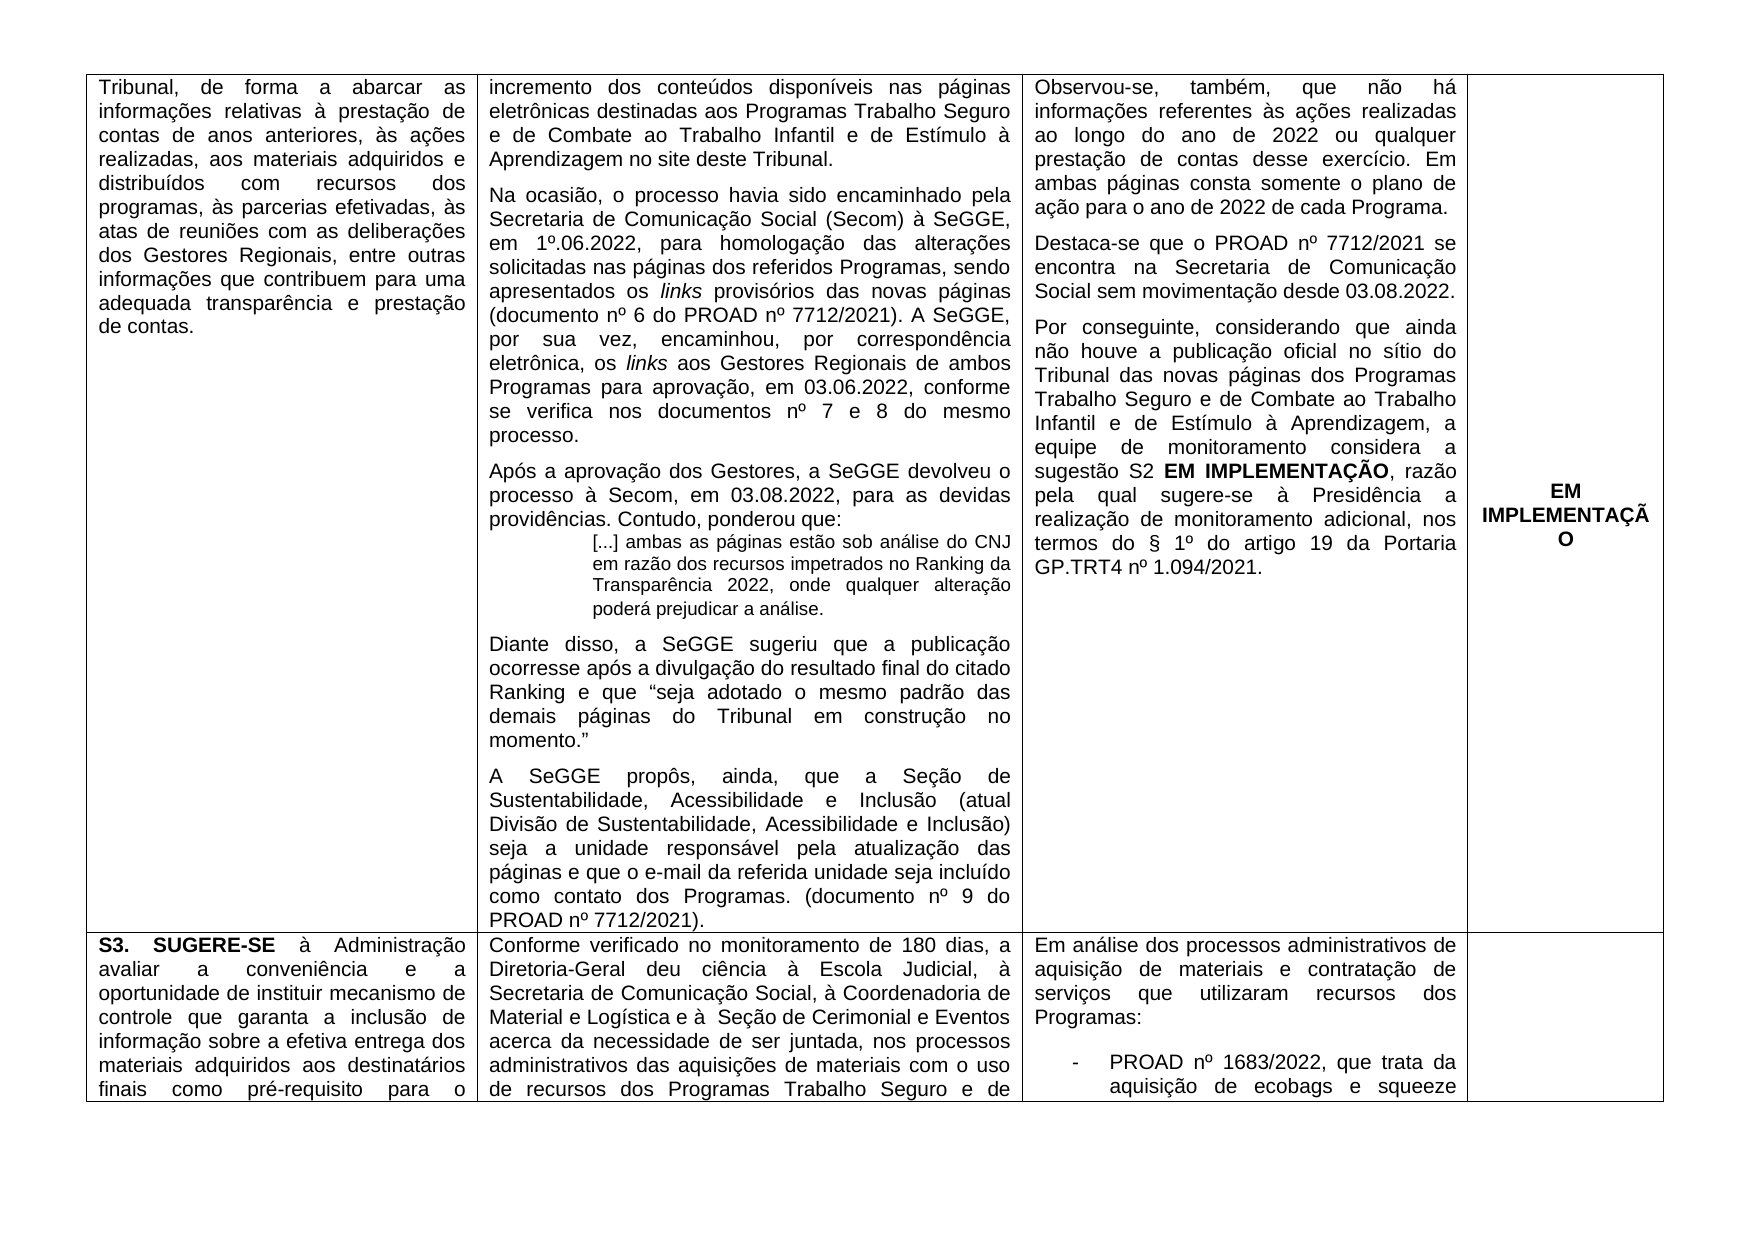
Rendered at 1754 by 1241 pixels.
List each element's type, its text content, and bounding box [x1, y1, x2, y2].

table_cell Observou-se, também, que não há informações referentes às ações realizadas ao longo do ano de 2022 ou qualquer prestação de contas desse exercício. Em ambas páginas consta somente o plano de ação para o ano de 2022 de cada Programa. Destaca-se que o PROAD nº 7712/2021 se encontra na Secretaria de Comunicação Social sem movimentação desde 03.08.2022. Por conseguinte, considerando que ainda não houve a publicação oficial no sítio do Tribunal das novas páginas dos Programas Trabalho Seguro e de Combate ao Trabalho Infantil e de Estímulo à Aprendizagem, a equipe de monitoramento considera a sugestão S2 EM IMPLEMENTAÇÃO, razão pela qual sugere-se à Presidência a realização de monitoramento adicional, nos termos do § 1º do artigo 19 da Portaria GP.TRT4 nº 1.094/2021. [1023, 75, 1467, 932]
table_cell Tribunal, de forma a abarcar as informações relativas à prestação de contas de anos anteriores, às ações realizadas, aos materiais adquiridos e distribuídos com recursos dos programas, às parcerias efetivadas, às atas de reuniões com as deliberações dos Gestores Regionais, entre outras informações que contribuem para uma adequada transparência e prestação de contas. [87, 75, 477, 932]
table_cell [1468, 933, 1663, 1101]
table_cell Em análise dos processos administrativos de aquisição de materiais e contratação de serviços que utilizaram recursos dos Programas: PROAD nº 1683/2022, que trata da aquisição de ecobags e squeeze [1023, 933, 1467, 1101]
table_cell S3. SUGERE-SE à Administração avaliar a conveniência e a oportunidade de instituir mecanismo de controle que garanta a inclusão de informação sobre a efetiva entrega dos materiais adquiridos aos destinatários finais como pré-requisito para o [87, 933, 477, 1101]
table_cell EM IMPLEMENTAÇÃO [1468, 75, 1663, 932]
table_cell Conforme verificado no monitoramento de 180 dias, a Diretoria-Geral deu ciência à Escola Judicial, à Secretaria de Comunicação Social, à Coordenadoria de Material e Logística e à Seção de Cerimonial e Eventos acerca da necessidade de ser juntada, nos processos administrativos das aquisições de materiais com o uso de recursos dos Programas Trabalho Seguro e de [478, 933, 1022, 1101]
table_cell incremento dos conteúdos disponíveis nas páginas eletrônicas destinadas aos Programas Trabalho Seguro e de Combate ao Trabalho Infantil e de Estímulo à Aprendizagem no site deste Tribunal. Na ocasião, o processo havia sido encaminhado pela Secretaria de Comunicação Social (Secom) à SeGGE, em 1º.06.2022, para homologação das alterações solicitadas nas páginas dos referidos Programas, sendo apresentados os links provisórios das novas páginas (documento nº 6 do PROAD nº 7712/2021). A SeGGE, por sua vez, encaminhou, por correspondência eletrônica, os links aos Gestores Regionais de ambos Programas para aprovação, em 03.06.2022, conforme se verifica nos documentos nº 7 e 8 do mesmo processo. Após a aprovação dos Gestores, a SeGGE devolveu o processo à Secom, em 03.08.2022, para as devidas providências. Contudo, ponderou que: [...] ambas as páginas estão sob análise do CNJ em razão dos recursos impetrados no Ranking da Transparência 2022, onde qualquer alteração poderá prejudicar a análise. Diante disso, a SeGGE sugeriu que a publicação ocorresse após a divulgação do resultado final do citado Ranking e que “seja adotado o mesmo padrão das demais páginas do Tribunal em construção no momento.” A SeGGE propôs, ainda, que a Seção de Sustentabilidade, Acessibilidade e Inclusão (atual Divisão de Sustentabilidade, Acessibilidade e Inclusão) seja a unidade responsável pela atualização das páginas e que o e-mail da referida unidade seja incluído como contato dos Programas. (documento nº 9 do PROAD nº 7712/2021). [478, 75, 1022, 932]
